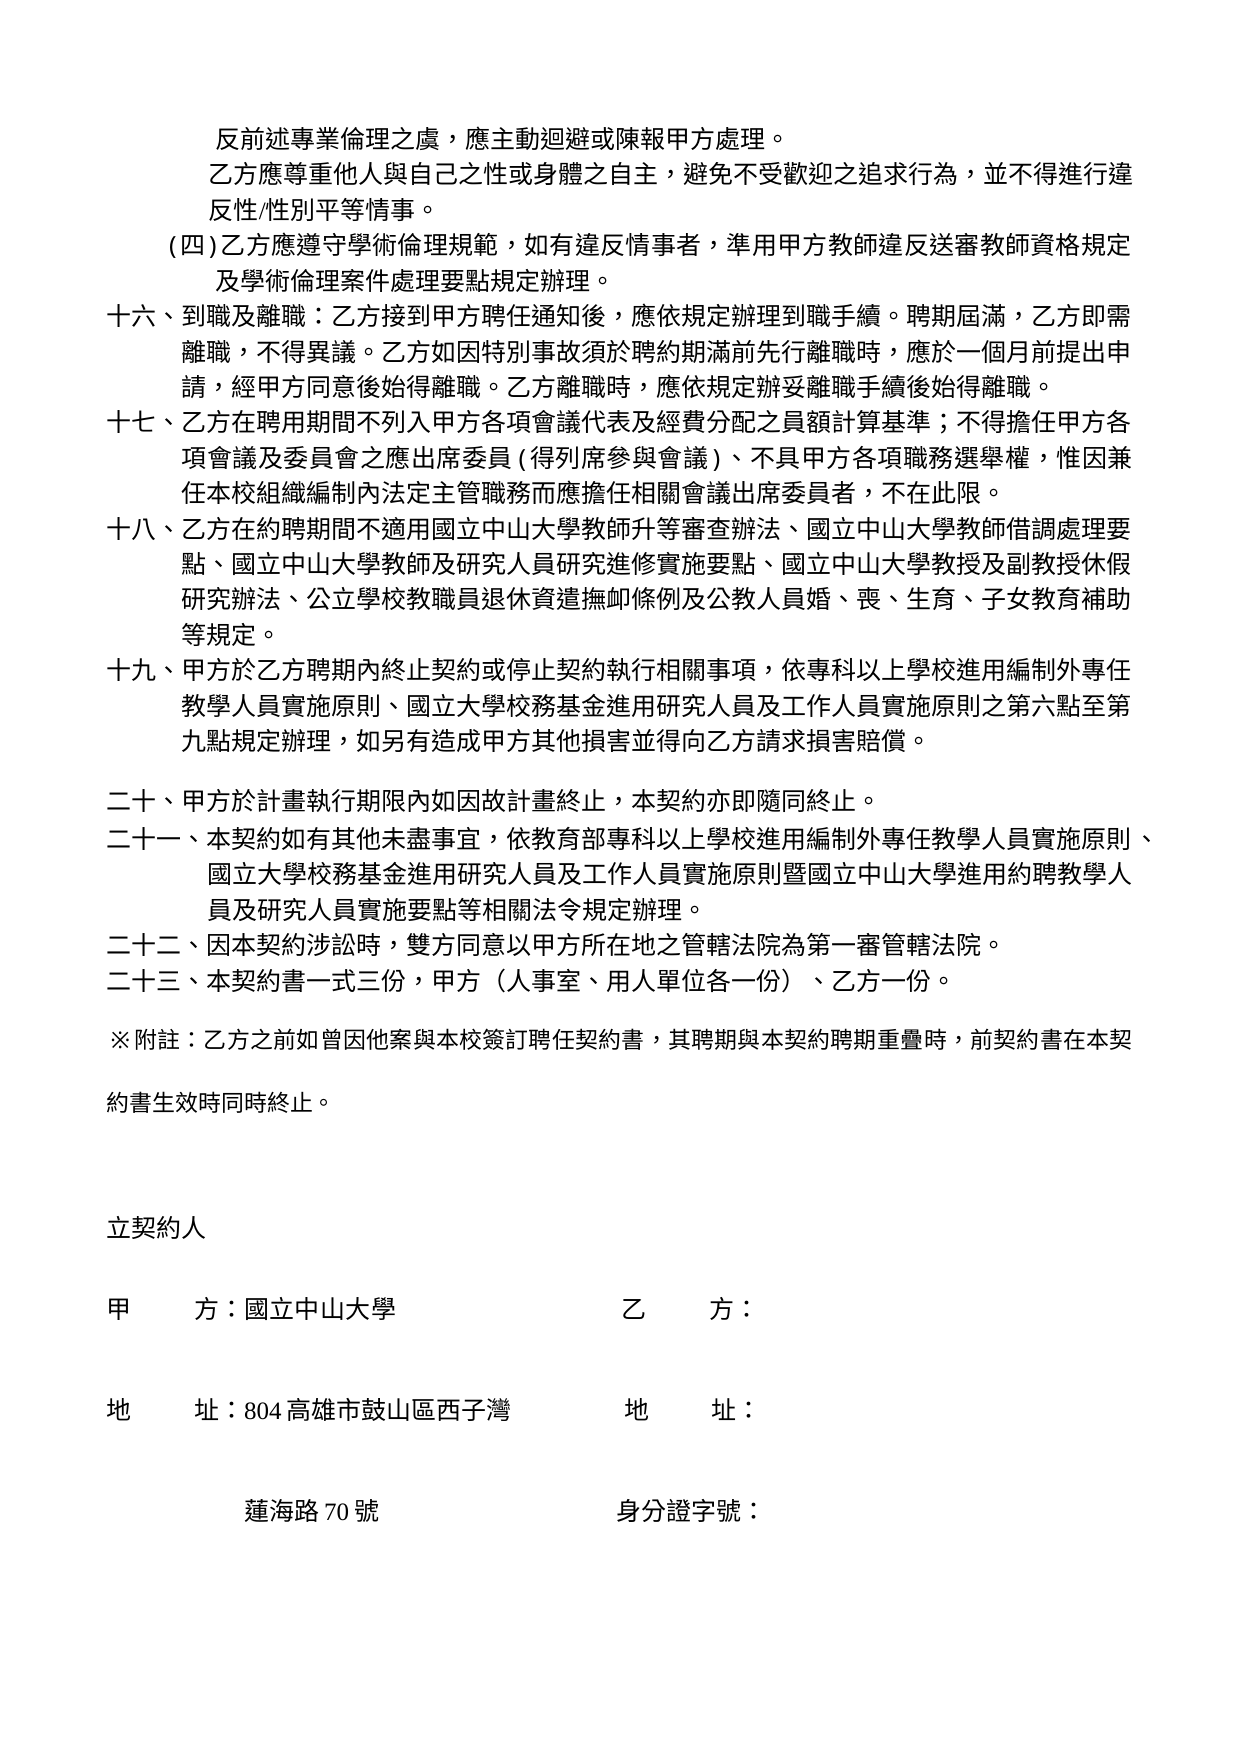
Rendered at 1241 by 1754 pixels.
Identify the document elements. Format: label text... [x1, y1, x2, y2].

text 立契約人 [106, 1185, 1134, 1247]
text 地 址：804高雄市鼓山區西子灣 地 址： [106, 1367, 1134, 1430]
text 十七、乙方在聘用期間不列入甲方各項會議代表及經費分配之員額計算基準；不得擔任甲方各項會議及委員會之應出席委員(得列席參與會議)、不具甲方各項職務選舉權，惟因兼任本校組織編制內法定主管職務而應擔任相關會議出席委員者，不在此限。 [106, 403, 1134, 510]
text 反前述專業倫理之虞，應主動迴避或陳報甲方處理。 [165, 120, 1134, 156]
text 十八、乙方在約聘期間不適用國立中山大學教師升等審查辦法、國立中山大學教師借調處理要點、國立中山大學教師及研究人員研究進修實施要點、國立中山大學教授及副教授休假研究辦法、公立學校教職員退休資遣撫卹條例及公教人員婚、喪、生育、子女教育補助等規定。 [106, 510, 1134, 651]
text 乙方應尊重他人與自己之性或身體之自主，避免不受歡迎之追求行為，並不得進行違反性/性別平等情事。 [208, 156, 1134, 226]
text 二十一、本契約如有其他未盡事宜，依教育部專科以上學校進用編制外專任教學人員實施原則、國立大學校務基金進用研究人員及工作人員實施原則暨國立中山大學進用約聘教學人員及研究人員實施要點等相關法令規定辦理。 [106, 820, 1134, 926]
text 二十二、因本契約涉訟時，雙方同意以甲方所在地之管轄法院為第一審管轄法院。 [106, 926, 1134, 962]
text 甲 方：國立中山大學 乙 方： [106, 1266, 1134, 1329]
text 十六、到職及離職：乙方接到甲方聘任通知後，應依規定辦理到職手續。聘期屆滿，乙方即需離職，不得異議。乙方如因特別事故須於聘約期滿前先行離職時，應於一個月前提出申請，經甲方同意後始得離職。乙方離職時，應依規定辦妥離職手續後始得離職。 [106, 297, 1134, 403]
text (四)乙方應遵守學術倫理規範，如有違反情事者，準用甲方教師違反送審教師資格規定及學術倫理案件處理要點規定辦理。 [165, 226, 1134, 297]
text 蓮海路70號 身分證字號： [106, 1468, 1134, 1531]
text 二十、甲方於計畫執行期限內如因故計畫終止，本契約亦即隨同終止。 [106, 758, 1134, 820]
text 二十三、本契約書一式三份，甲方（人事室、用人單位各一份）、乙方一份。 [106, 962, 1134, 997]
text 十九、甲方於乙方聘期內終止契約或停止契約執行相關事項，依專科以上學校進用編制外專任教學人員實施原則、國立大學校務基金進用研究人員及工作人員實施原則之第六點至第九點規定辦理，如另有造成甲方其他損害並得向乙方請求損害賠償。 [106, 651, 1134, 758]
text ※附註：乙方之前如曾因他案與本校簽訂聘任契約書，其聘期與本契約聘期重疊時，前契約書在本契約書生效時同時終止。 [106, 997, 1134, 1122]
